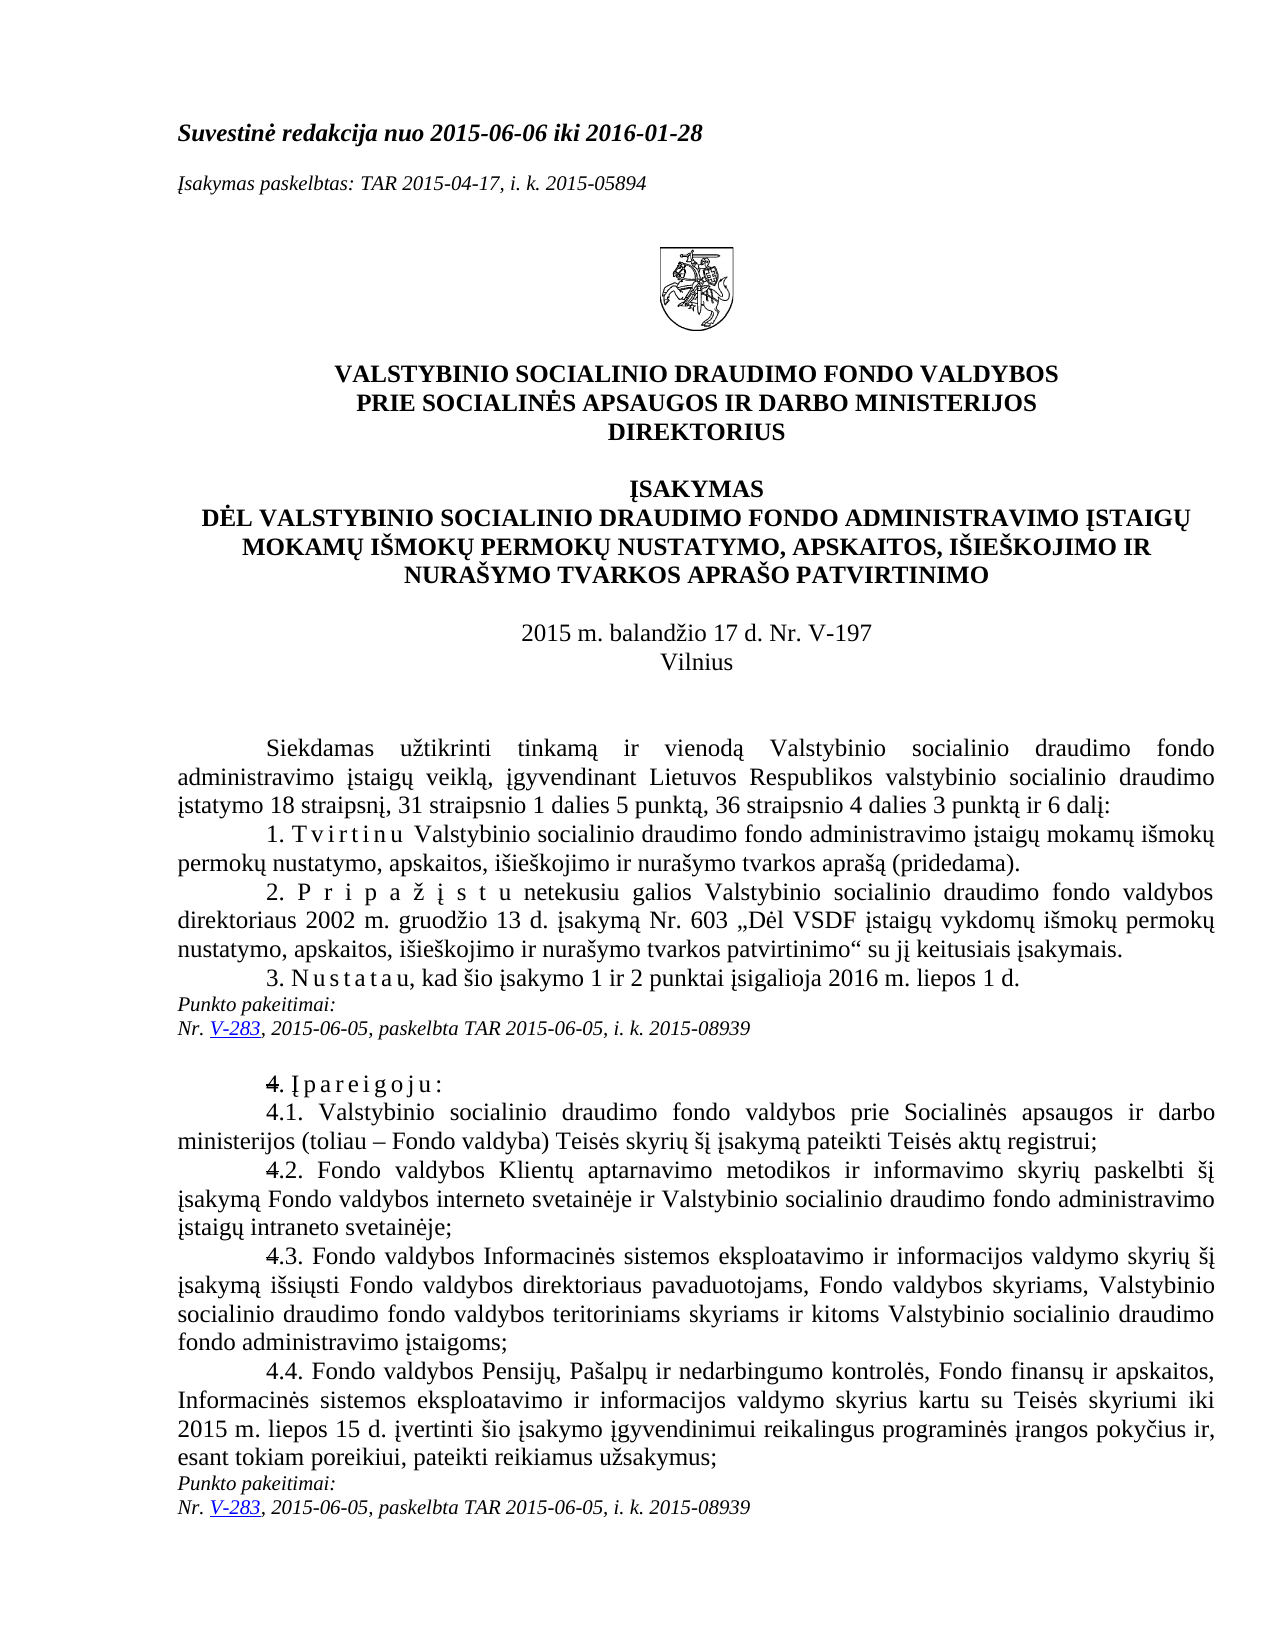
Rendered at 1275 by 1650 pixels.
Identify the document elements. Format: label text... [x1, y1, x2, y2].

text Nr. V-283, 2015-06-05, paskelbta TAR 2015-06-05, i. k. 2015-08939 [177, 1016, 1216, 1040]
text Vilnius [177, 647, 1216, 676]
text Punkto pakeitimai: [177, 1471, 1216, 1495]
text 3. Nustatau, kad šio įsakymo 1 ir 2 punktai įsigalioja 2016 m. liepos 1 d. [177, 963, 1216, 992]
text ĮSAKYMAS [177, 474, 1216, 503]
text Siekdamas užtikrinti tinkamą ir vienodą Valstybinio socialinio draudimo fondo administravimo įstaigų veiklą, įgyvendinant Lietuvos Respublikos valstybinio socialinio draudimo įstatymo 18 straipsnį, 31 straipsnio 1 dalies 5 punktą, 36 straipsnio 4 dalies 3 punktą ir 6 dalį: [177, 733, 1216, 819]
text PRIE SOCIALINĖS APSAUGOS IR DARBO MINISTERIJOS [177, 388, 1216, 417]
text 2015 m. balandžio 17 d. Nr. V-197 [177, 618, 1216, 647]
text 4. Įpareigoju: [177, 1069, 1216, 1097]
text 2. P r i p a ž į s t u netekusiu galios Valstybinio socialinio draudimo fondo valdybos direktoriaus 2002 m. gruodžio 13 d. įsakymą Nr. 603 „Dėl VSDF įstaigų vykdomų išmokų permokų nustatymo, apskaitos, išieškojimo ir nurašymo tvarkos patvirtinimo“ su jį keitusiais įsakymais. [177, 877, 1216, 963]
text VALSTYBINIO SOCIALINIO DRAUDIMO FONDO VALDYBOS [177, 359, 1216, 388]
text DĖL VALSTYBINIO SOCIALINIO DRAUDIMO FONDO ADMINISTRAVIMO ĮSTAIGŲ MOKAMŲ IŠMOKŲ PERMOKŲ NUSTATYMO, APSKAITOS, IŠIEŠKOJIMO IR NURAŠYMO TVARKOS APRAŠO PATVIRTINIMO [177, 503, 1216, 589]
text 4.2. Fondo valdybos Klientų aptarnavimo metodikos ir informavimo skyrių paskelbti šį įsakymą Fondo valdybos interneto svetainėje ir Valstybinio socialinio draudimo fondo administravimo įstaigų intraneto svetainėje; [177, 1155, 1216, 1241]
text 1. Tvirtinu Valstybinio socialinio draudimo fondo administravimo įstaigų mokamų išmokų permokų nustatymo, apskaitos, išieškojimo ir nurašymo tvarkos aprašą (pridedama). [177, 819, 1216, 877]
text Punkto pakeitimai: [177, 992, 1216, 1016]
text Suvestinė redakcija nuo 2015-06-06 iki 2016-01-28 [177, 118, 1216, 147]
text Nr. V-283, 2015-06-05, paskelbta TAR 2015-06-05, i. k. 2015-08939 [177, 1495, 1216, 1519]
text DIREKTORIUS [177, 417, 1216, 446]
text 4.1. Valstybinio socialinio draudimo fondo valdybos prie Socialinės apsaugos ir darbo ministerijos (toliau – Fondo valdyba) Teisės skyrių šį įsakymą pateikti Teisės aktų registrui; [177, 1097, 1216, 1155]
text Įsakymas paskelbtas: TAR 2015-04-17, i. k. 2015-05894 [177, 171, 1216, 195]
text 4.3. Fondo valdybos Informacinės sistemos eksploatavimo ir informacijos valdymo skyrių šį įsakymą išsiųsti Fondo valdybos direktoriaus pavaduotojams, Fondo valdybos skyriams, Valstybinio socialinio draudimo fondo valdybos teritoriniams skyriams ir kitoms Valstybinio socialinio draudimo fondo administravimo įstaigoms; [177, 1241, 1216, 1356]
text 4.4. Fondo valdybos Pensijų, Pašalpų ir nedarbingumo kontrolės, Fondo finansų ir apskaitos, Informacinės sistemos eksploatavimo ir informacijos valdymo skyrius kartu su Teisės skyriumi iki 2015 m. liepos 15 d. įvertinti šio įsakymo įgyvendinimui reikalingus programinės įrangos pokyčius ir, esant tokiam poreikiui, pateikti reikiamus užsakymus; [177, 1356, 1216, 1471]
